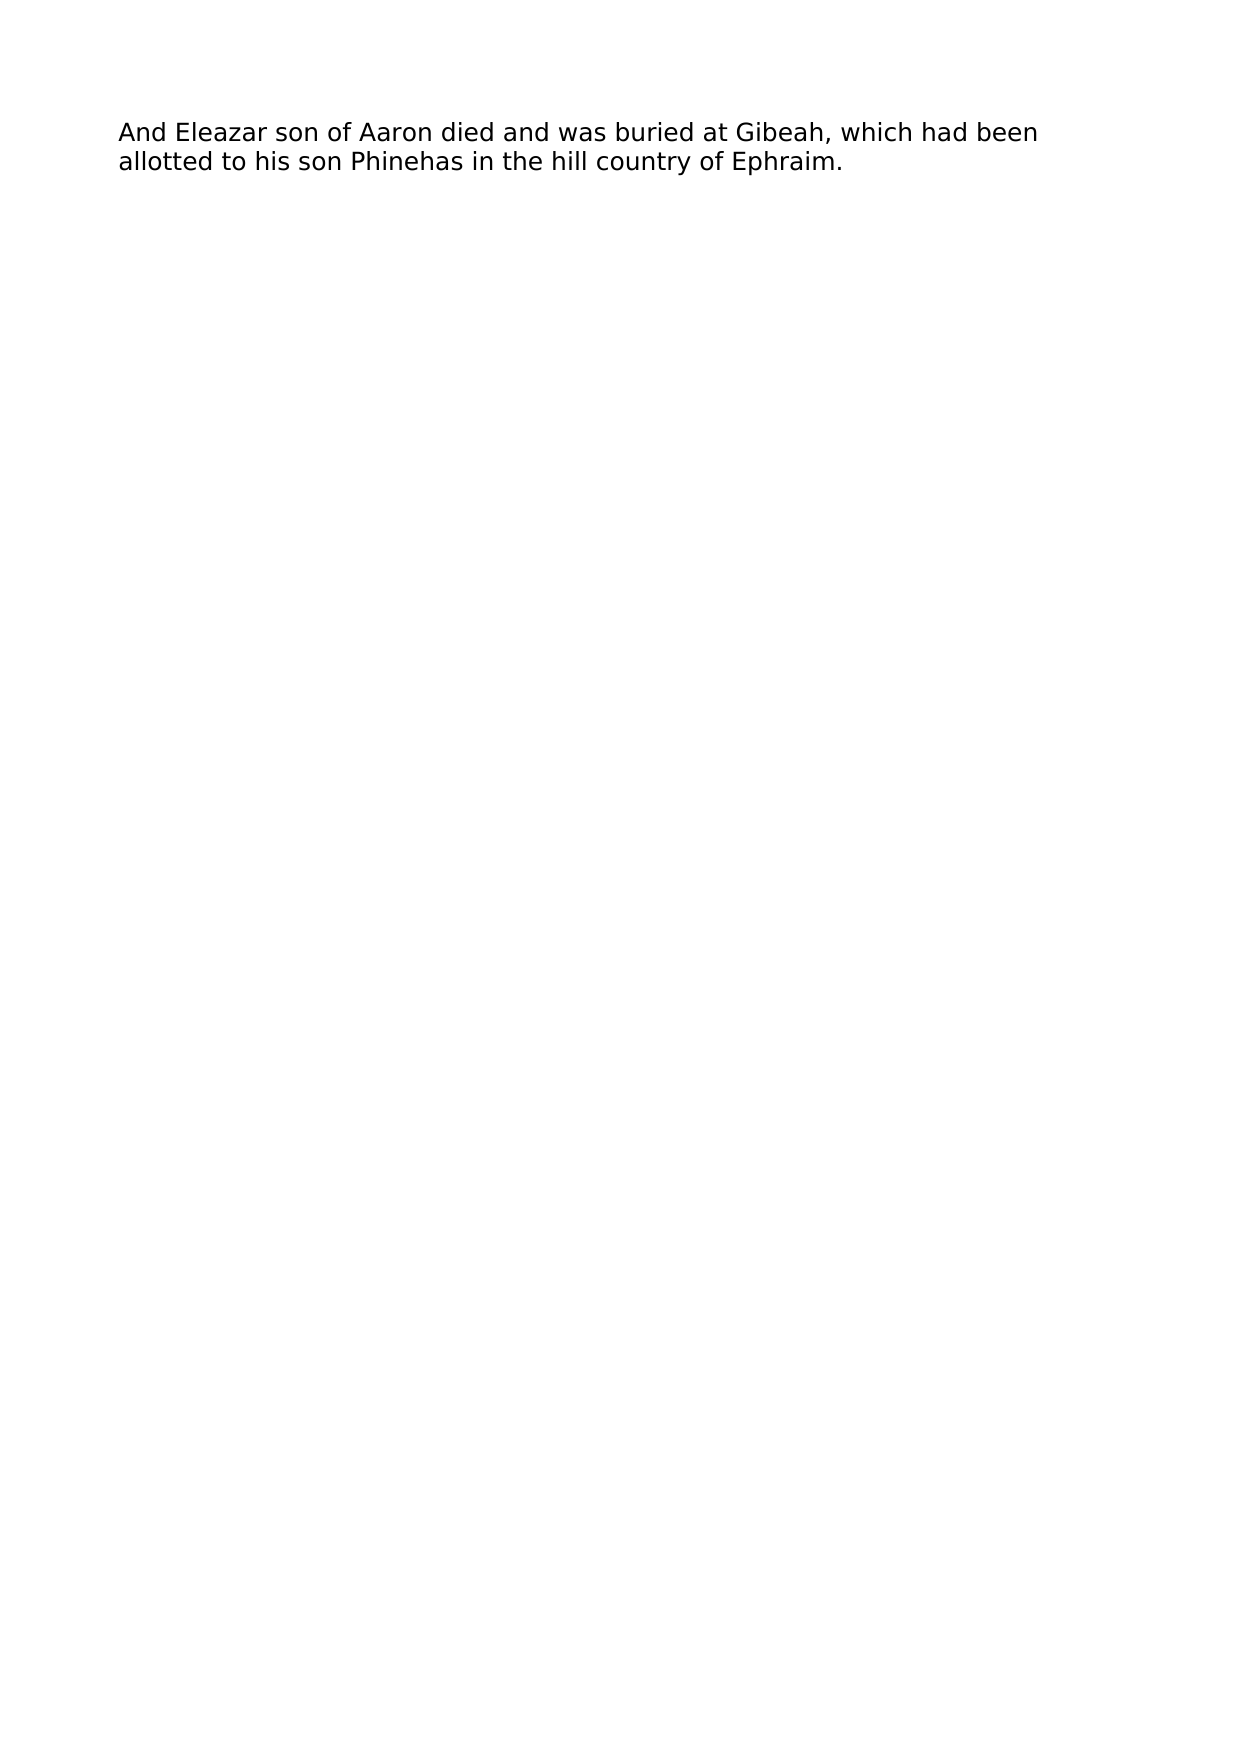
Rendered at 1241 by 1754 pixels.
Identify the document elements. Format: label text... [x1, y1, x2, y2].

text And Eleazar son of Aaron died and was buried at Gibeah, which had been allotted to his son Phinehas in the hill country of Ephraim. [118, 118, 1122, 176]
